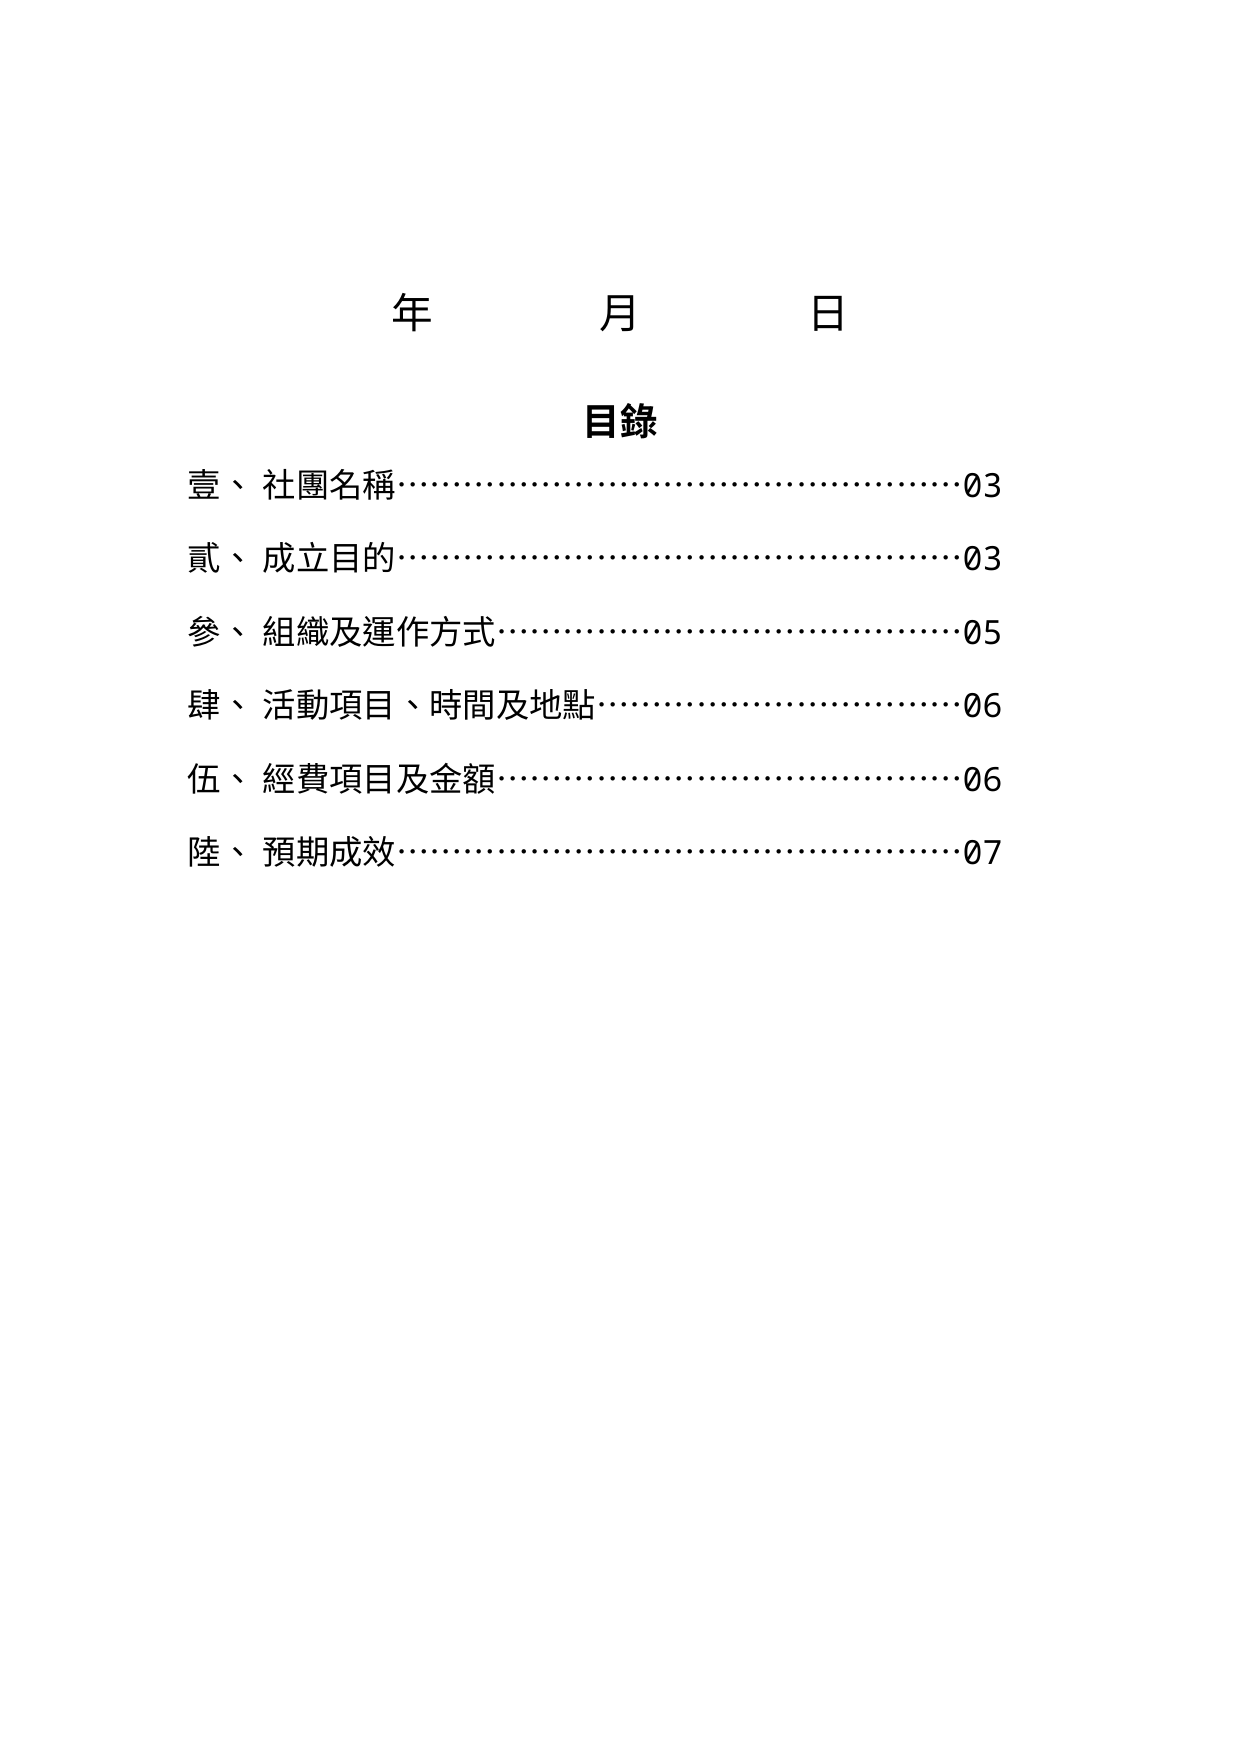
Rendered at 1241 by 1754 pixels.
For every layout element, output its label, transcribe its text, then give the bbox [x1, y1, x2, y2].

list 成立目的……………………………………………03 [187, 532, 1053, 580]
list 組織及運作方式……………………………………05 [187, 605, 1053, 654]
text 年 月 日 [187, 280, 1053, 341]
text 目錄 [187, 392, 1053, 446]
list 活動項目、時間及地點……………………………06 [187, 679, 1053, 727]
list 社團名稱……………………………………………03 [187, 458, 1053, 507]
list 預期成效……………………………………………07 [187, 826, 1053, 874]
list 經費項目及金額……………………………………06 [187, 752, 1053, 801]
